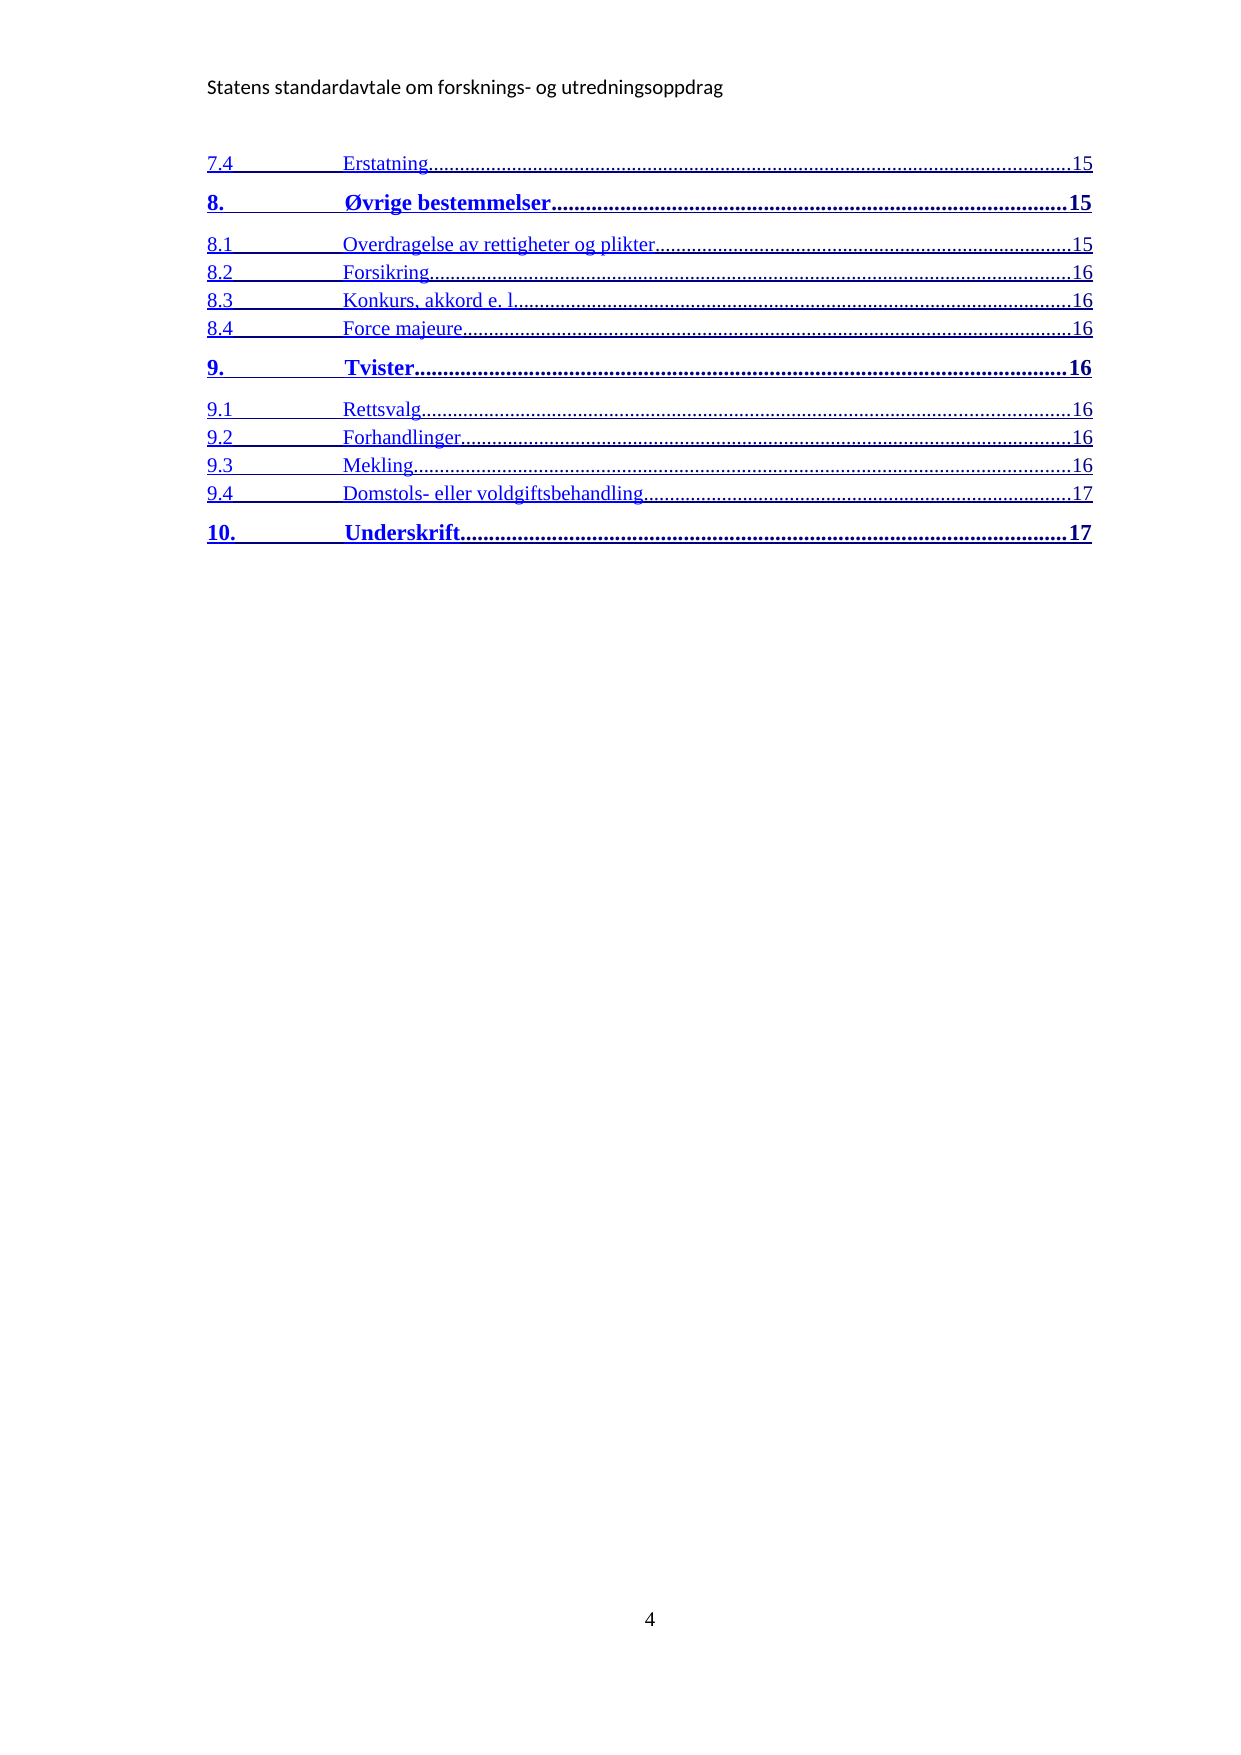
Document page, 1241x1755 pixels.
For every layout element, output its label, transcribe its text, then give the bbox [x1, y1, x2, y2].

text 8.2 Forsikring 16 [207, 257, 1093, 280]
text 8.4 Force majeure 16 [207, 313, 1093, 336]
text 8.1 Overdragelse av rettigheter og plikter 15 [207, 229, 1093, 252]
text 7.4 Erstatning 15 [207, 148, 1093, 171]
text 9.2 Forhandlinger 16 [207, 422, 1093, 445]
text 8.3 Konkurs, akkord e. l. 16 [207, 285, 1093, 308]
text 9.3 Mekling 16 [207, 450, 1093, 474]
text 8. Øvrige bestemmelser 15 [207, 188, 1093, 216]
text 9.1 Rettsvalg 16 [207, 394, 1093, 418]
text 10. Underskrift 17 [207, 518, 1093, 546]
text 9. Tvister 16 [207, 353, 1093, 381]
text 9.4 Domstols- eller voldgiftsbehandling 17 [207, 478, 1093, 501]
